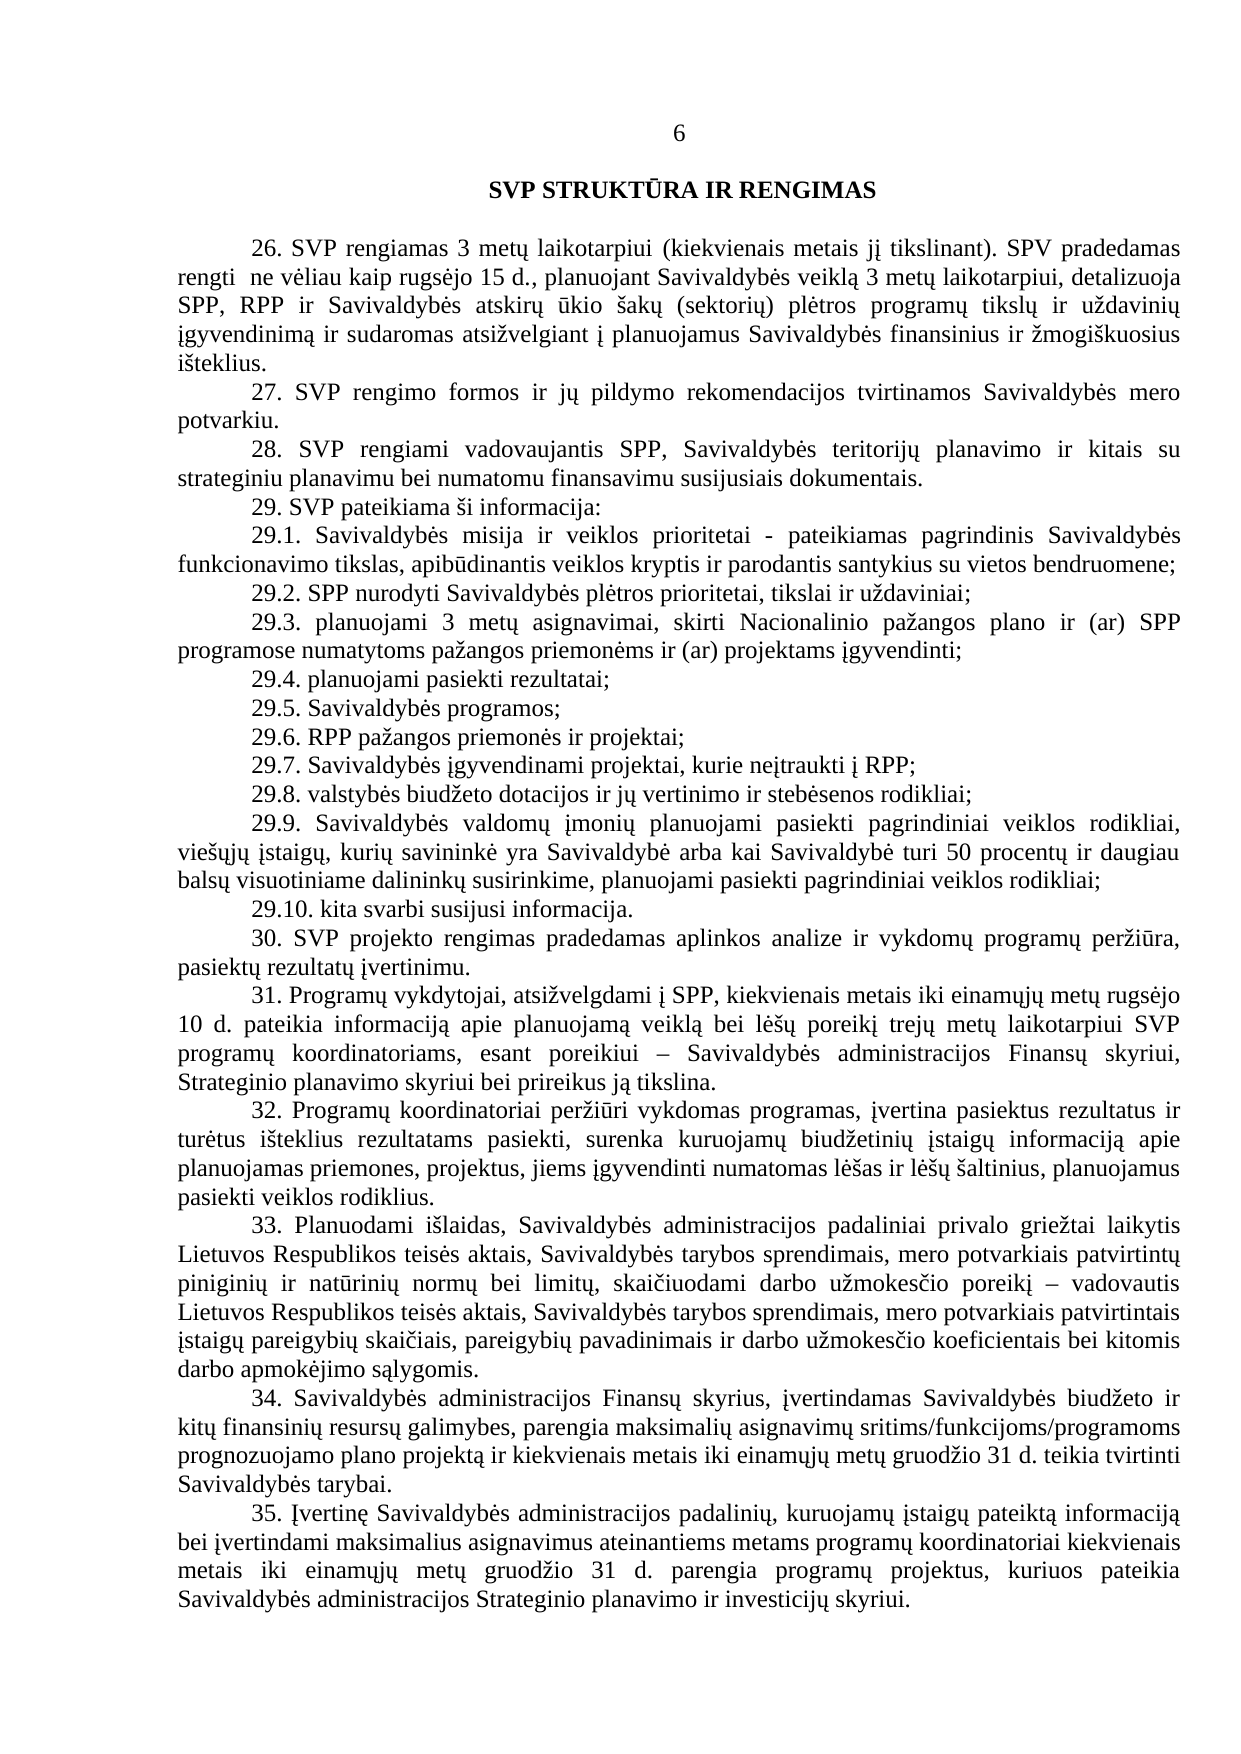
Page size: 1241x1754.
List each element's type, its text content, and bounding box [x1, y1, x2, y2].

text 29.8. valstybės biudžeto dotacijos ir jų vertinimo ir stebėsenos rodikliai; [177, 779, 1181, 808]
text 29.9. Savivaldybės valdomų įmonių planuojami pasiekti pagrindiniai veiklos rodikliai, viešųjų įstaigų, kurių savininkė yra Savivaldybė arba kai Savivaldybė turi 50 procentų ir daugiau balsų visuotiniame dalininkų susirinkime, planuojami pasiekti pagrindiniai veiklos rodikliai; [177, 808, 1181, 894]
text 29. SVP pateikiama ši informacija: [177, 492, 1181, 521]
text 29.5. Savivaldybės programos; [177, 693, 1181, 722]
text 28. SVP rengiami vadovaujantis SPP, Savivaldybės teritorijų planavimo ir kitais su strateginiu planavimu bei numatomu finansavimu susijusiais dokumentais. [177, 434, 1181, 492]
text 34. Savivaldybės administracijos Finansų skyrius, įvertindamas Savivaldybės biudžeto ir kitų finansinių resursų galimybes, parengia maksimalių asignavimų sritims/funkcijoms/programoms prognozuojamo plano projektą ir kiekvienais metais iki einamųjų metų gruodžio 31 d. teikia tvirtinti Savivaldybės tarybai. [177, 1383, 1181, 1498]
text 29.10. kita svarbi susijusi informacija. [177, 894, 1181, 923]
text 29.6. RPP pažangos priemonės ir projektai; [177, 722, 1181, 751]
text 29.1. Savivaldybės misija ir veiklos prioritetai - pateikiamas pagrindinis Savivaldybės funkcionavimo tikslas, apibūdinantis veiklos kryptis ir parodantis santykius su vietos bendruomene; [177, 521, 1181, 578]
text 35. Įvertinę Savivaldybės administracijos padalinių, kuruojamų įstaigų pateiktą informaciją bei įvertindami maksimalius asignavimus ateinantiems metams programų koordinatoriai kiekvienais metais iki einamųjų metų gruodžio 31 d. parengia programų projektus, kuriuos pateikia Savivaldybės administracijos Strateginio planavimo ir investicijų skyriui. [177, 1498, 1181, 1613]
text 30. SVP projekto rengimas pradedamas aplinkos analize ir vykdomų programų peržiūra, pasiektų rezultatų įvertinimu. [177, 923, 1181, 981]
text 29.3. planuojami 3 metų asignavimai, skirti Nacionalinio pažangos plano ir (ar) SPP programose numatytoms pažangos priemonėms ir (ar) projektams įgyvendinti; [177, 607, 1181, 664]
text 33. Planuodami išlaidas, Savivaldybės administracijos padaliniai privalo griežtai laikytis Lietuvos Respublikos teisės aktais, Savivaldybės tarybos sprendimais, mero potvarkiais patvirtintų piniginių ir natūrinių normų bei limitų, skaičiuodami darbo užmokesčio poreikį – vadovautis Lietuvos Respublikos teisės aktais, Savivaldybės tarybos sprendimais, mero potvarkiais patvirtintais įstaigų pareigybių skaičiais, pareigybių pavadinimais ir darbo užmokesčio koeficientais bei kitomis darbo apmokėjimo sąlygomis. [177, 1211, 1181, 1383]
text SVP STRUKTŪRA IR RENGIMAS [177, 176, 1181, 204]
text 29.2. SPP nurodyti Savivaldybės plėtros prioritetai, tikslai ir uždaviniai; [177, 578, 1181, 607]
text 29.7. Savivaldybės įgyvendinami projektai, kurie neįtraukti į RPP; [177, 751, 1181, 779]
text 32. Programų koordinatoriai peržiūri vykdomas programas, įvertina pasiektus rezultatus ir turėtus išteklius rezultatams pasiekti, surenka kuruojamų biudžetinių įstaigų informaciją apie planuojamas priemones, projektus, jiems įgyvendinti numatomas lėšas ir lėšų šaltinius, planuojamus pasiekti veiklos rodiklius. [177, 1096, 1181, 1211]
text 31. Programų vykdytojai, atsižvelgdami į SPP, kiekvienais metais iki einamųjų metų rugsėjo 10 d. pateikia informaciją apie planuojamą veiklą bei lėšų poreikį trejų metų laikotarpiui SVP programų koordinatoriams, esant poreikiui – Savivaldybės administracijos Finansų skyriui, Strateginio planavimo skyriui bei prireikus ją tikslina. [177, 981, 1181, 1096]
text 27. SVP rengimo formos ir jų pildymo rekomendacijos tvirtinamos Savivaldybės mero potvarkiu. [177, 377, 1181, 434]
text 26. SVP rengiamas 3 metų laikotarpiui (kiekvienais metais jį tikslinant). SPV pradedamas rengti ne vėliau kaip rugsėjo 15 d., planuojant Savivaldybės veiklą 3 metų laikotarpiui, detalizuoja SPP, RPP ir Savivaldybės atskirų ūkio šakų (sektorių) plėtros programų tikslų ir uždavinių įgyvendinimą ir sudaromas atsižvelgiant į planuojamus Savivaldybės finansinius ir žmogiškuosius išteklius. [177, 233, 1181, 377]
text 29.4. planuojami pasiekti rezultatai; [177, 664, 1181, 693]
